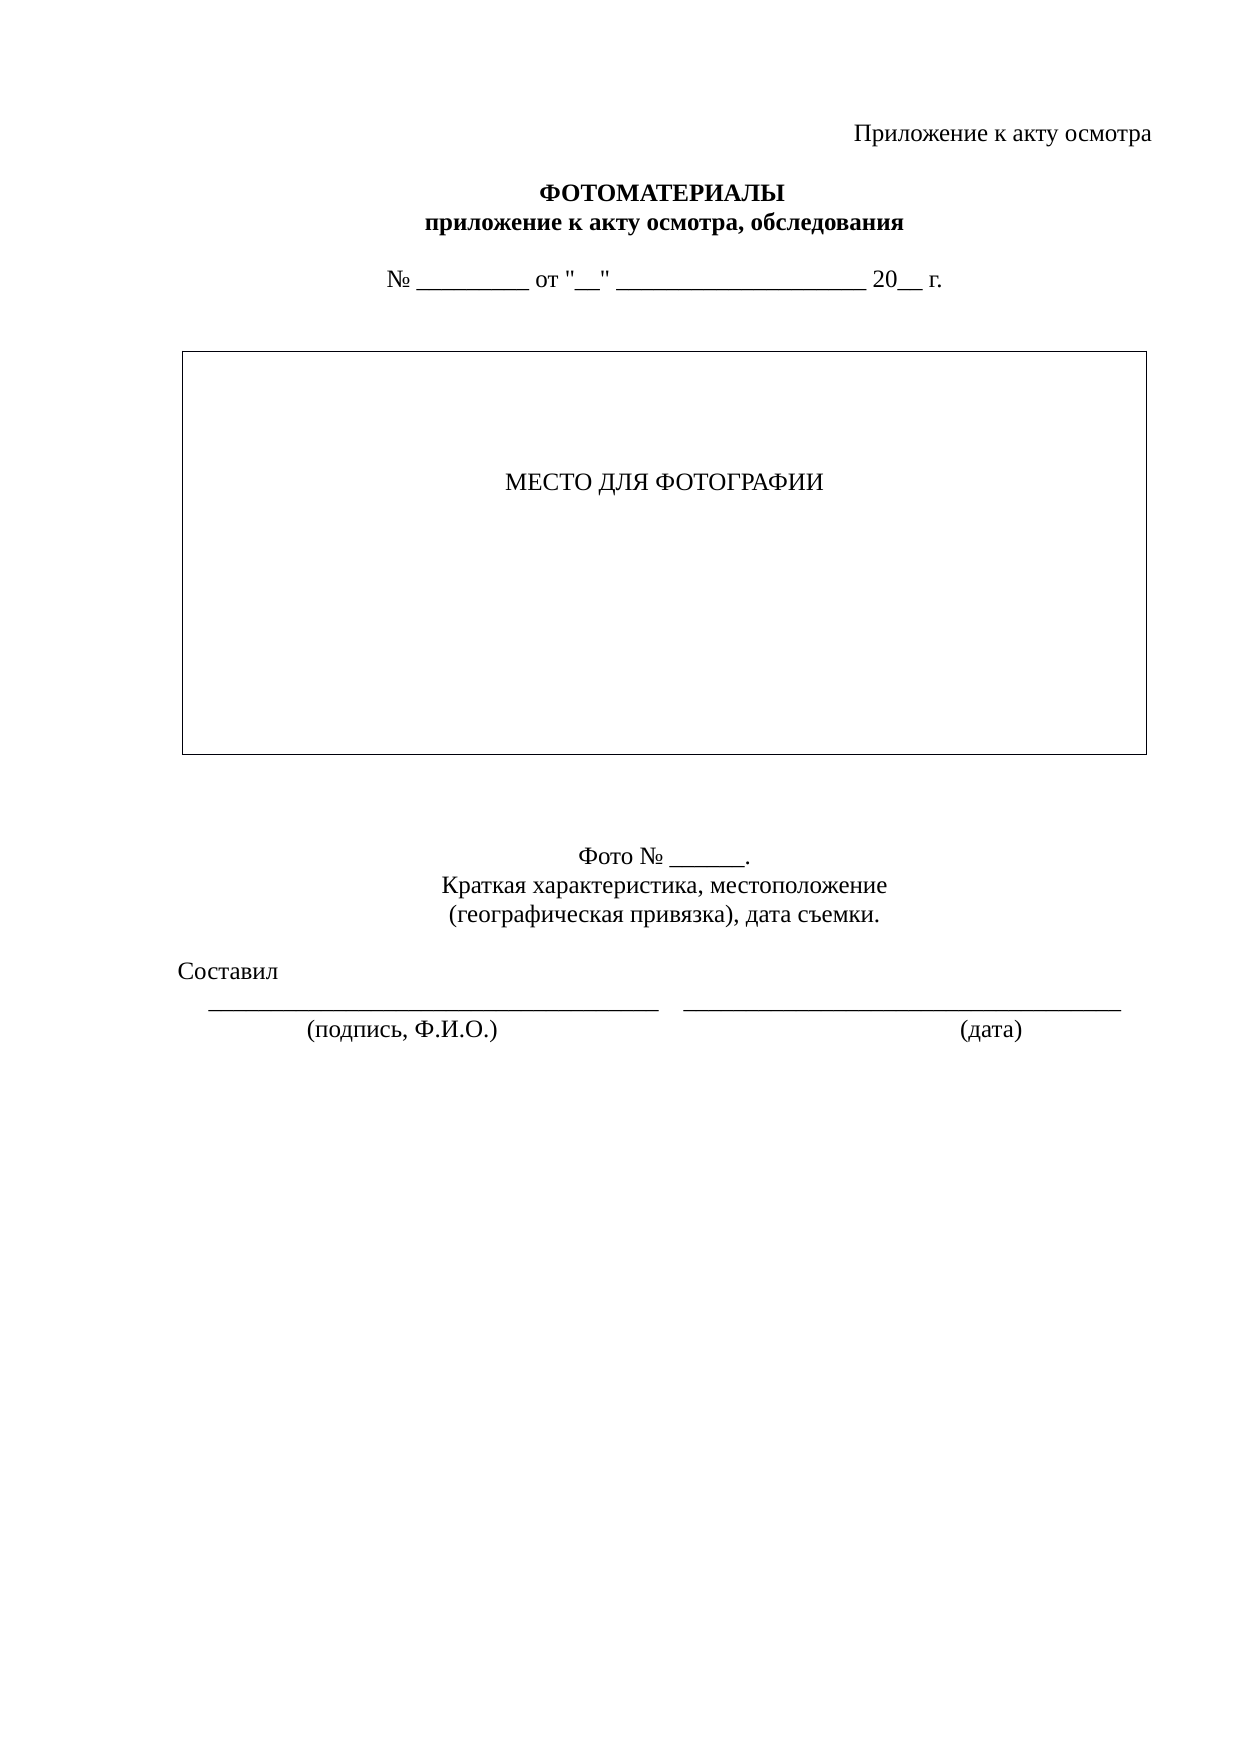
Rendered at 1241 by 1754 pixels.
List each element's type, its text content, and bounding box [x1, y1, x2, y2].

table_header МЕСТО ДЛЯ ФОТОГРАФИИ [183, 352, 1146, 754]
text ФОТОМАТЕРИАЛЫ [539, 178, 1152, 207]
text Приложение к акту осмотра [539, 118, 1152, 147]
text (географическая привязка), дата съемки. [177, 899, 1152, 928]
text Составил [177, 956, 1152, 985]
text (подпись, Ф.И.О.) (дата) [177, 1014, 1152, 1043]
text Краткая характеристика, местоположение [177, 870, 1152, 899]
text ____________________________________ ___________________________________ [177, 985, 1152, 1014]
text приложение к акту осмотра, обследования [177, 207, 1152, 236]
text Фото № ______. [177, 841, 1152, 870]
text № _________ от "__" ____________________ 20__ г. [177, 264, 1152, 293]
